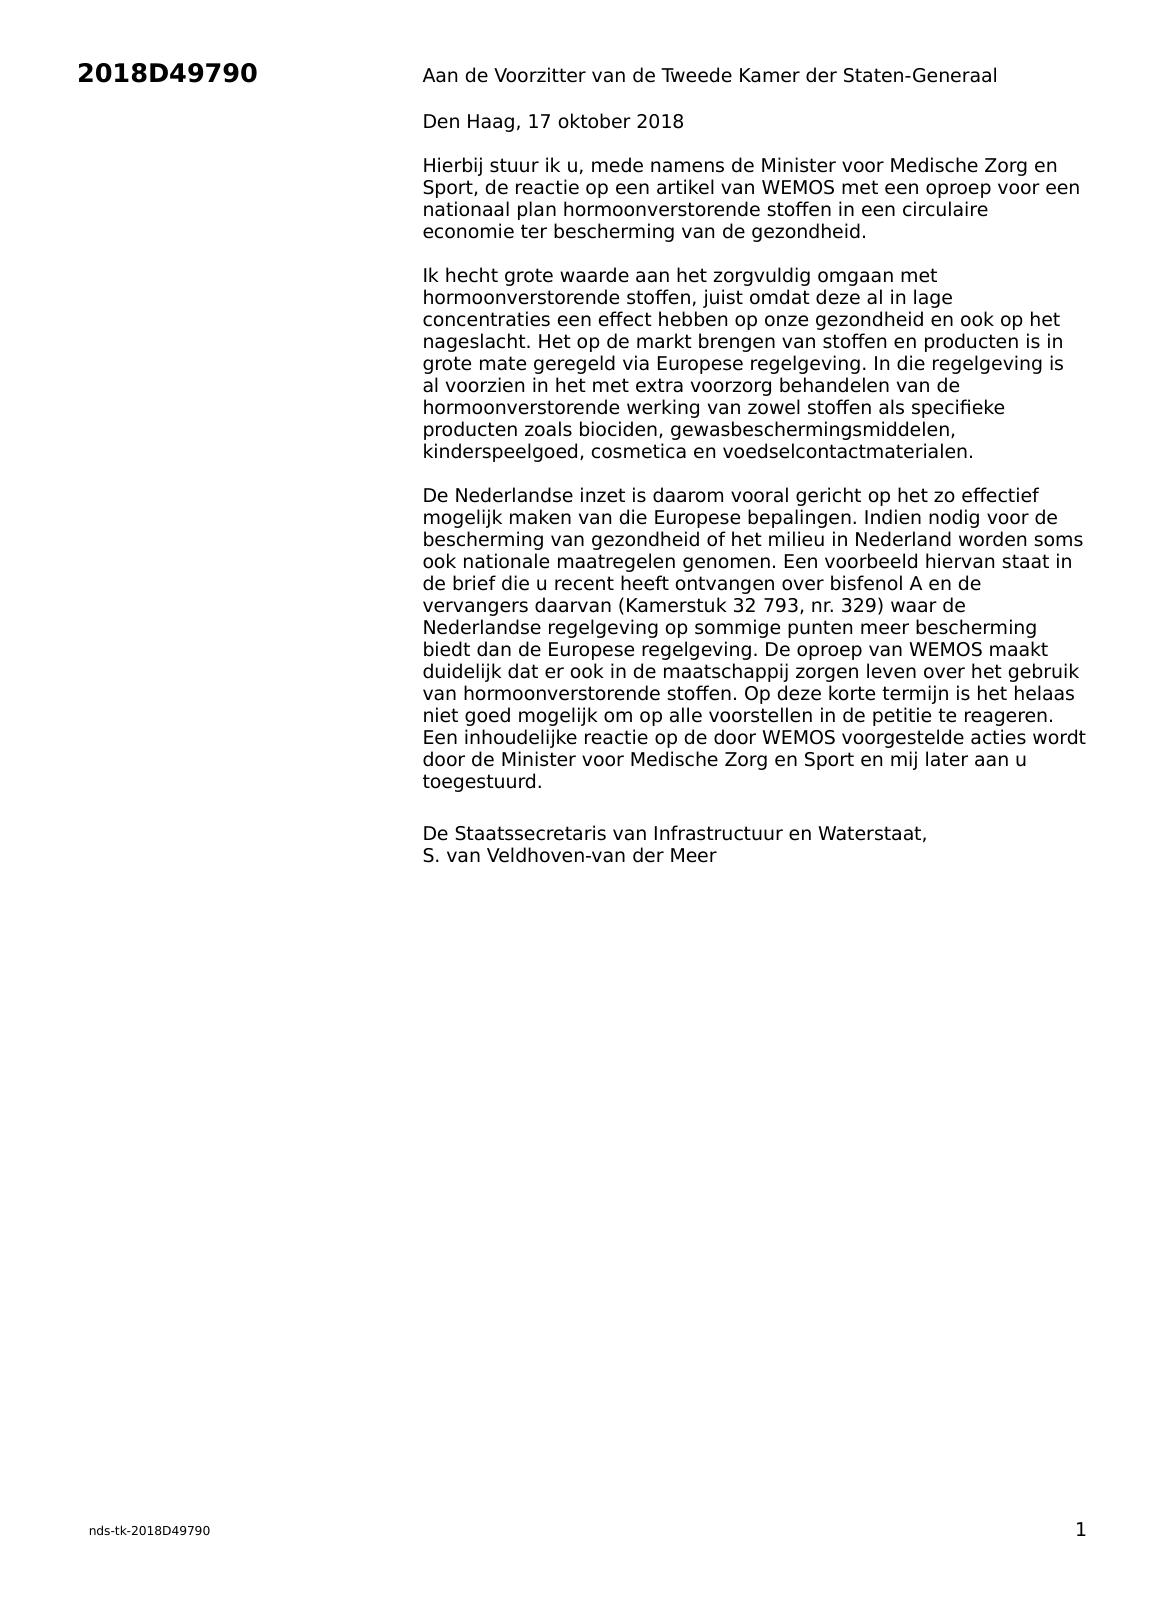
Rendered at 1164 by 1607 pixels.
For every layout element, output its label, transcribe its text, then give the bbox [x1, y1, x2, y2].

text De Staatssecretaris van Infrastructuur en Waterstaat, S. van Veldhoven-van der Meer [422, 823, 1087, 867]
text Den Haag, 17 oktober 2018 [422, 111, 1087, 133]
text De Nederlandse inzet is daarom vooral gericht op het zo effectief mogelijk maken van die Europese bepalingen. Indien nodig voor de bescherming van gezondheid of het milieu in Nederland worden soms ook nationale maatregelen genomen. Een voorbeeld hiervan staat in de brief die u recent heeft ontvangen over bisfenol A en de vervangers daarvan (Kamerstuk 32 793, nr. 329) waar de Nederlandse regelgeving op sommige punten meer bescherming biedt dan de Europese regelgeving. De oproep van WEMOS maakt duidelijk dat er ook in de maatschappij zorgen leven over het gebruik van hormoonverstorende stoffen. Op deze korte termijn is het helaas niet goed mogelijk om op alle voorstellen in de petitie te reageren. Een inhoudelijke reactie op de door WEMOS voorgestelde acties wordt door de Minister voor Medische Zorg en Sport en mij later aan u toegestuurd. [422, 485, 1087, 793]
text 2018D49790 Aan de Voorzitter van de Tweede Kamer der Staten-Generaal [77, 59, 1087, 89]
text Ik hecht grote waarde aan het zorgvuldig omgaan met hormoonverstorende stoffen, juist omdat deze al in lage concentraties een effect hebben op onze gezondheid en ook op het nageslacht. Het op de markt brengen van stoffen en producten is in grote mate geregeld via Europese regelgeving. In die regelgeving is al voorzien in het met extra voorzorg behandelen van de hormoonverstorende werking van zowel stoffen als specifieke producten zoals biociden, gewasbeschermingsmiddelen, kinderspeelgoed, cosmetica en voedselcontactmaterialen. [422, 265, 1087, 463]
text Hierbij stuur ik u, mede namens de Minister voor Medische Zorg en Sport, de reactie op een artikel van WEMOS met een oproep voor een nationaal plan hormoonverstorende stoffen in een circulaire economie ter bescherming van de gezondheid. [422, 155, 1087, 243]
text nds-tk-2018D49790 [88, 1524, 323, 1538]
